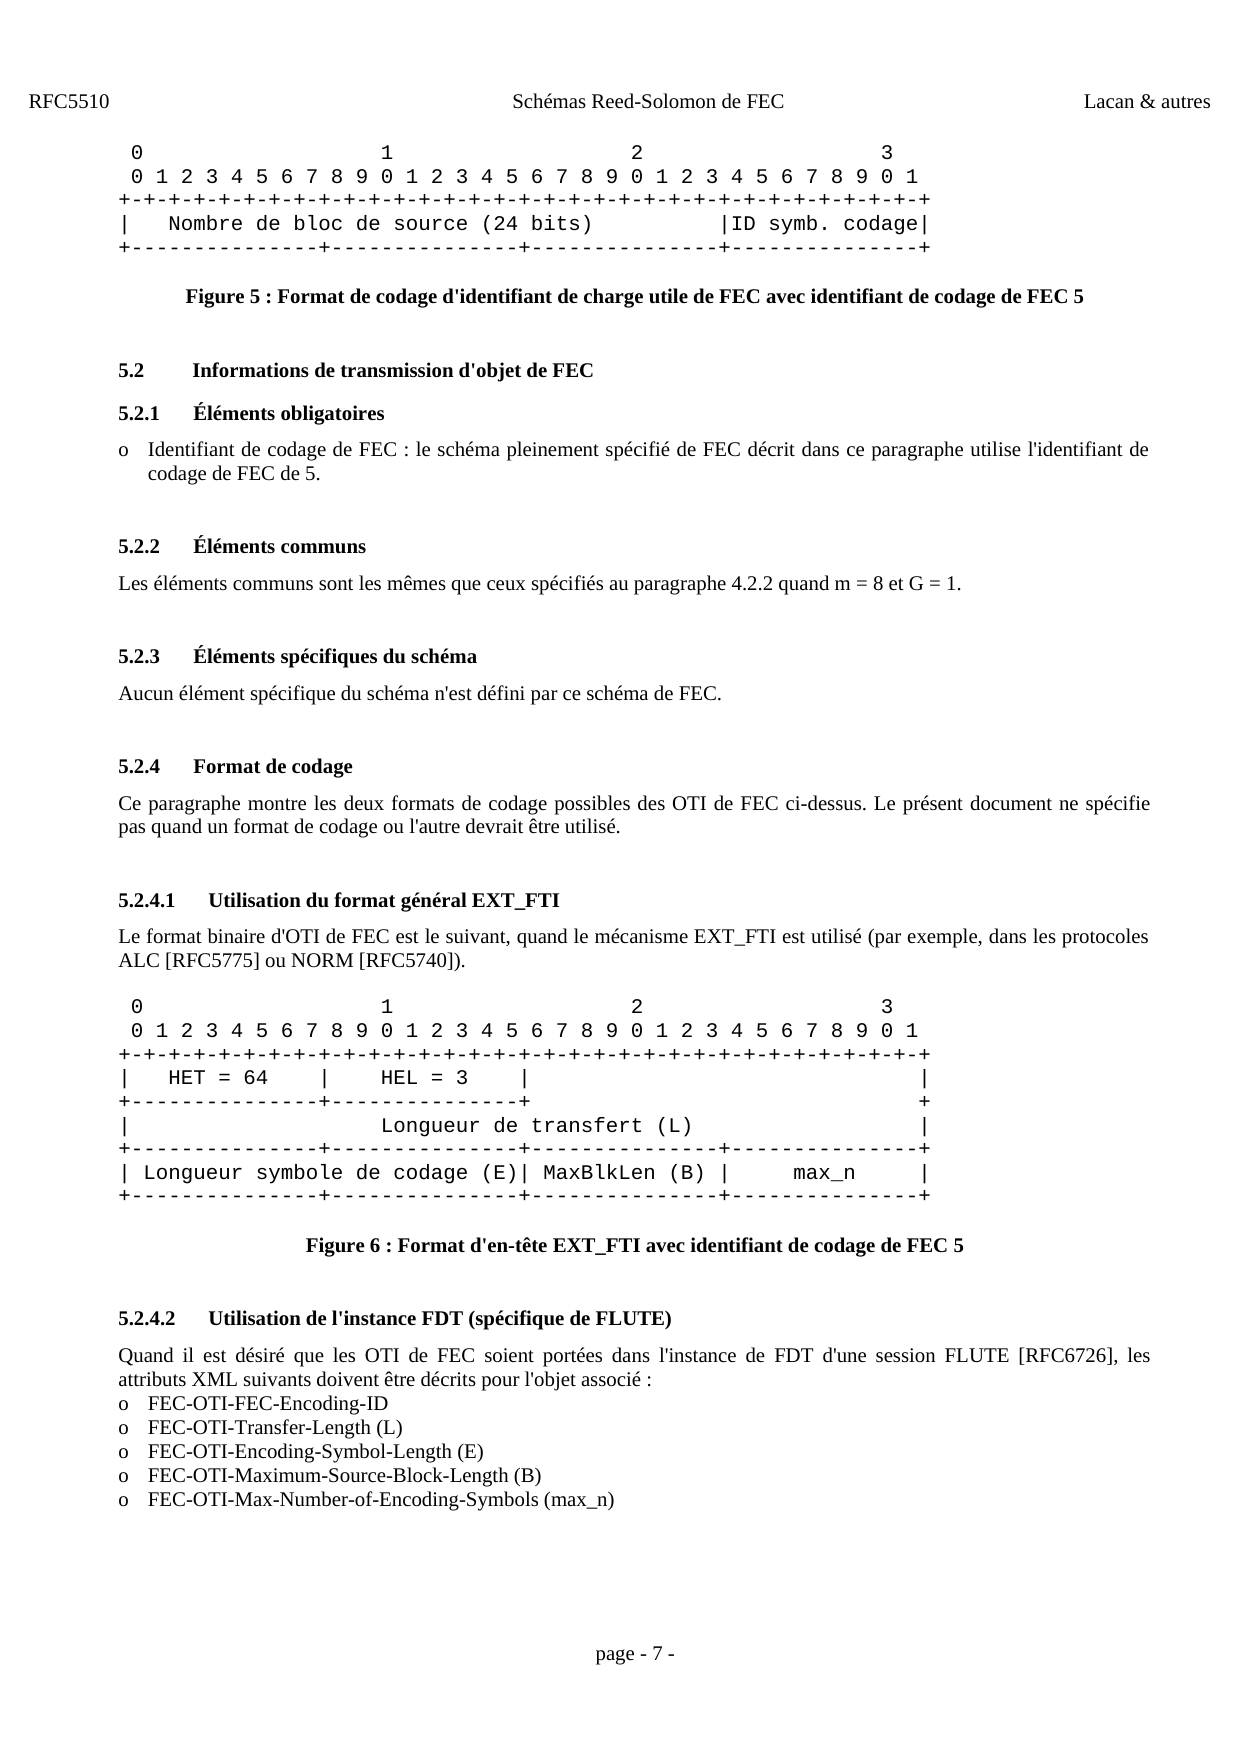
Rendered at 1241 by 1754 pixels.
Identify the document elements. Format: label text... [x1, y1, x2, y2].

text Quand il est désiré que les OTI de FEC soient portées dans l'instance de FDT d'une session FLUTE [RFC6726], les attributs XML suivants doivent être décrits pour l'objet associé : [118, 1343, 1152, 1391]
text 0 1 2 3 [118, 996, 1152, 1020]
text | Nombre de bloc de source (24 bits) |ID symb. codage| [118, 213, 1152, 237]
subtitle 5.2.3 Éléments spécifiques du schéma [118, 644, 1152, 668]
text Le format binaire d'OTI de FEC est le suivant, quand le mécanisme EXT_FTI est utilisé (par exemple, dans les protocoles ALC [RFC5775] ou NORM [RFC5740]). [118, 924, 1152, 972]
text o FEC-OTI-Encoding-Symbol-Length (E) [118, 1439, 1152, 1463]
text o FEC-OTI-FEC-Encoding-ID [118, 1391, 1152, 1415]
text o FEC-OTI-Transfer-Length (L) [118, 1415, 1152, 1439]
text | Longueur symbole de codage (E)| MaxBlkLen (B) | max_n | [118, 1162, 1152, 1186]
text o Identifiant de codage de FEC : le schéma pleinement spécifié de FEC décrit dans ce paragraphe utilise l'identifiant de codage de FEC de 5. [118, 437, 1152, 485]
text Les éléments communs sont les mêmes que ceux spécifiés au paragraphe 4.2.2 quand m = 8 et G = 1. [118, 571, 1152, 595]
text o FEC-OTI-Max-Number-of-Encoding-Symbols (max_n) [118, 1487, 1152, 1511]
subtitle 5.2.1 Éléments obligatoires [118, 401, 1152, 425]
subtitle 5.2.4.1 Utilisation du format général EXT_FTI [118, 888, 1152, 912]
subtitle Figure 5 : Format de codage d'identifiant de charge utile de FEC avec identifiant de codage de FEC 5 [118, 284, 1152, 308]
subtitle 5.2.4.2 Utilisation de l'instance FDT (spécifique de FLUTE) [118, 1306, 1152, 1330]
text | HET = 64 | HEL = 3 | | [118, 1067, 1152, 1091]
text | Longueur de transfert (L) | [118, 1114, 1152, 1138]
text Ce paragraphe montre les deux formats de codage possibles des OTI de FEC ci-dessus. Le présent document ne spécifie pas quand un format de codage ou l'autre devrait être utilisé. [118, 790, 1152, 838]
text +---------------+---------------+---------------+---------------+ [118, 1186, 1152, 1209]
text +---------------+---------------+---------------+---------------+ [118, 237, 1152, 260]
text 0 1 2 3 4 5 6 7 8 9 0 1 2 3 4 5 6 7 8 9 0 1 2 3 4 5 6 7 8 9 0 1 [118, 1020, 1152, 1044]
text 0 1 2 3 4 5 6 7 8 9 0 1 2 3 4 5 6 7 8 9 0 1 2 3 4 5 6 7 8 9 0 1 [118, 166, 1152, 189]
subtitle 5.2.4 Format de codage [118, 754, 1152, 778]
text +-+-+-+-+-+-+-+-+-+-+-+-+-+-+-+-+-+-+-+-+-+-+-+-+-+-+-+-+-+-+-+-+ [118, 189, 1152, 213]
text o FEC-OTI-Maximum-Source-Block-Length (B) [118, 1463, 1152, 1487]
text 0 1 2 3 [118, 142, 1152, 166]
subtitle Figure 6 : Format d'en-tête EXT_FTI avec identifiant de codage de FEC 5 [118, 1233, 1152, 1257]
subtitle 5.2.2 Éléments communs [118, 534, 1152, 558]
text +---------------+---------------+ + [118, 1091, 1152, 1114]
subtitle 5.2 Informations de transmission d'objet de FEC [118, 357, 1152, 382]
text +---------------+---------------+---------------+---------------+ [118, 1138, 1152, 1162]
text +-+-+-+-+-+-+-+-+-+-+-+-+-+-+-+-+-+-+-+-+-+-+-+-+-+-+-+-+-+-+-+-+ [118, 1044, 1152, 1067]
text Aucun élément spécifique du schéma n'est défini par ce schéma de FEC. [118, 681, 1152, 705]
